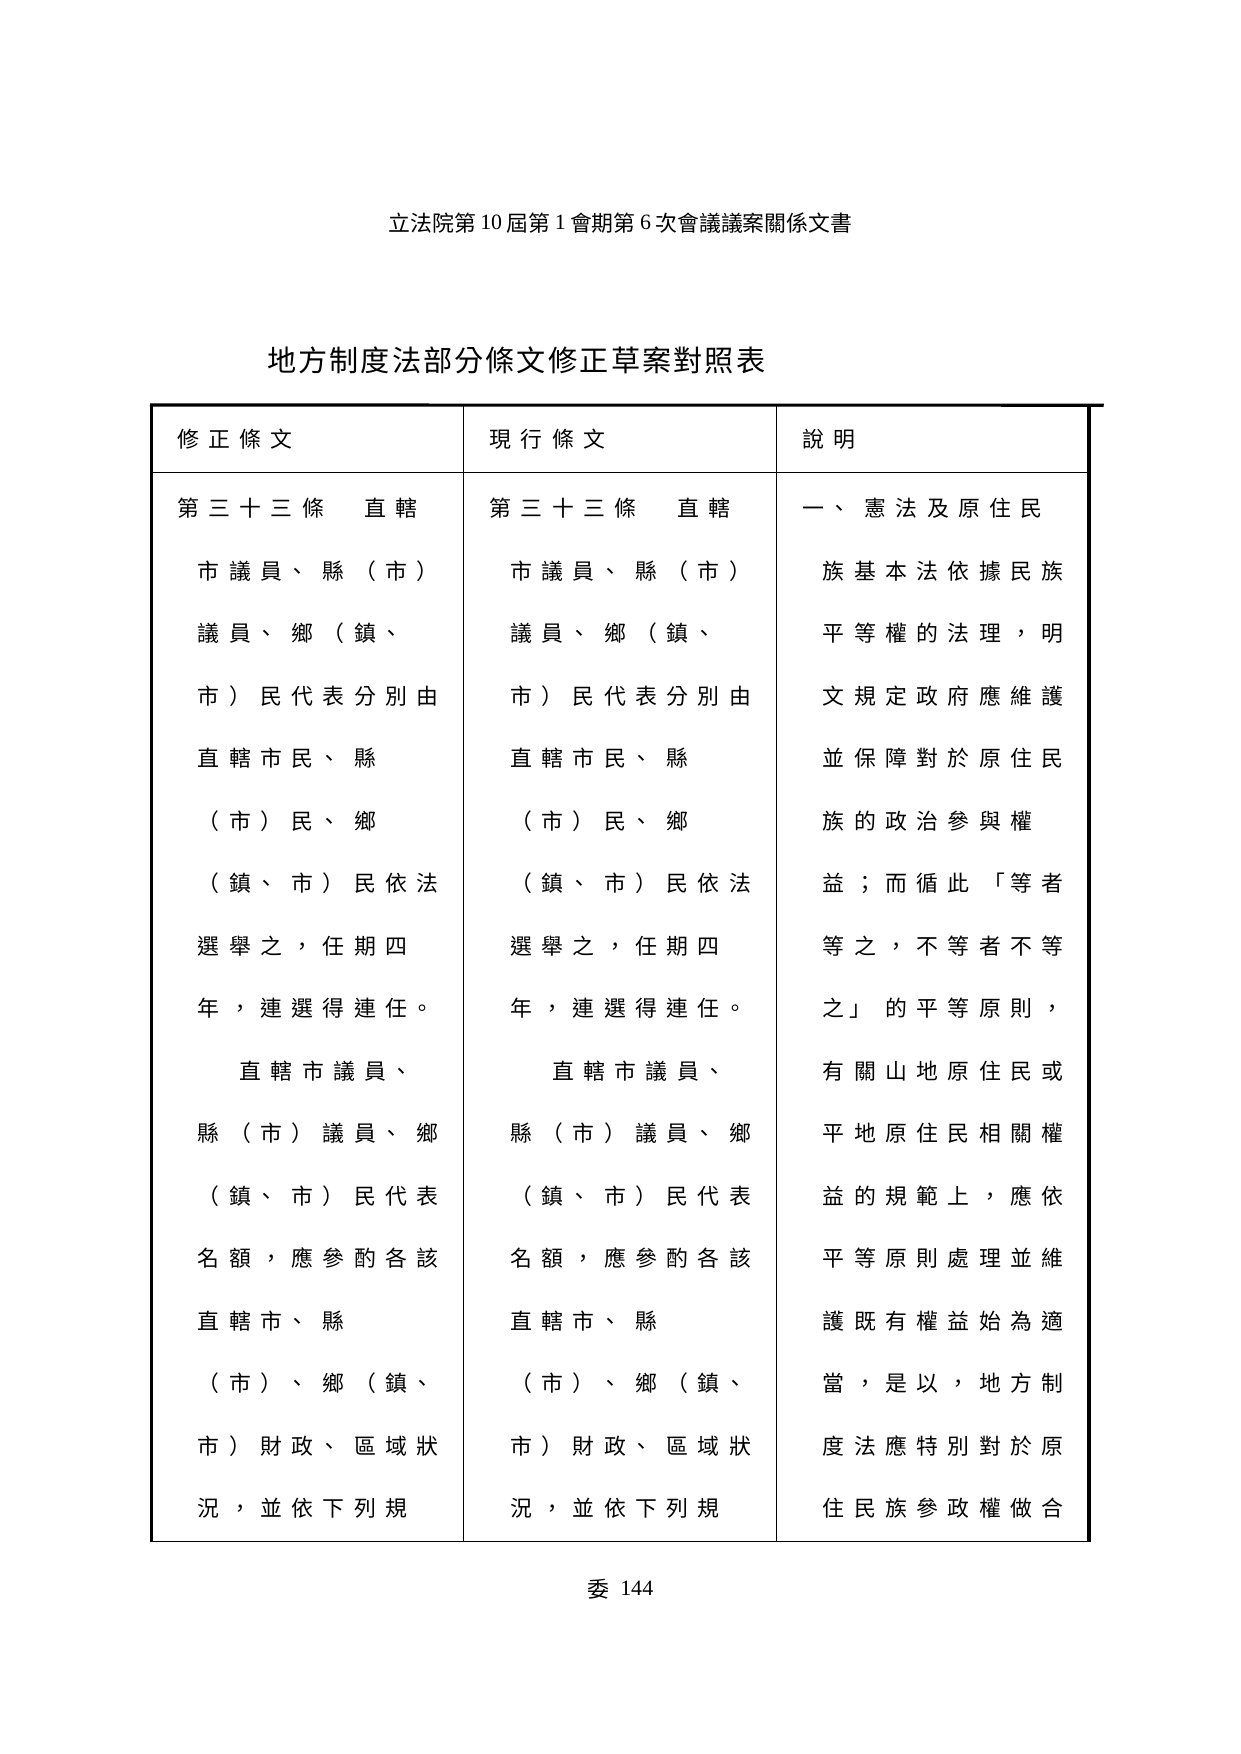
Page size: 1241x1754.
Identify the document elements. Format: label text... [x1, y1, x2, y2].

table_cell 第三十三條 直轄市議員、縣（市）議員、鄉（鎮、市）民代表分別由直轄市民、縣（市）民、鄉（鎮、市）民依法選舉之，任期四年，連選得連任。 直轄市議員、縣（市）議員、鄉（鎮、市）民代表名額，應參酌各該直轄市、縣（市）、鄉（鎮、市）財政、區域狀況，並依下列規 [464, 473, 776, 1541]
table_cell 說明 [777, 407, 1087, 472]
table_cell 一、憲法及原住民族基本法依據民族平等權的法理，明文規定政府應維護並保障對於原住民族的政治參與權益；而循此「等者等之，不等者不等之」的平等原則，有關山地原住民或平地原住民相關權益的規範上，應依平等原則處理並維護既有權益始為適當，是以，地方制度法應特別對於原住民族參政權做合 [777, 473, 1087, 1541]
table_header 地方制度法部分條文修正草案對照表 [151, 313, 1089, 403]
table_cell 第三十三條 直轄市議員、縣（市）議員、鄉（鎮、市）民代表分別由直轄市民、縣（市）民、鄉（鎮、市）民依法選舉之，任期四年，連選得連任。 直轄市議員、縣（市）議員、鄉（鎮、市）民代表名額，應參酌各該直轄市、縣（市）、鄉（鎮、市）財政、區域狀況，並依下列規 [153, 473, 463, 1541]
table_cell 修正條文 [153, 407, 463, 472]
table_cell 現行條文 [464, 407, 776, 472]
